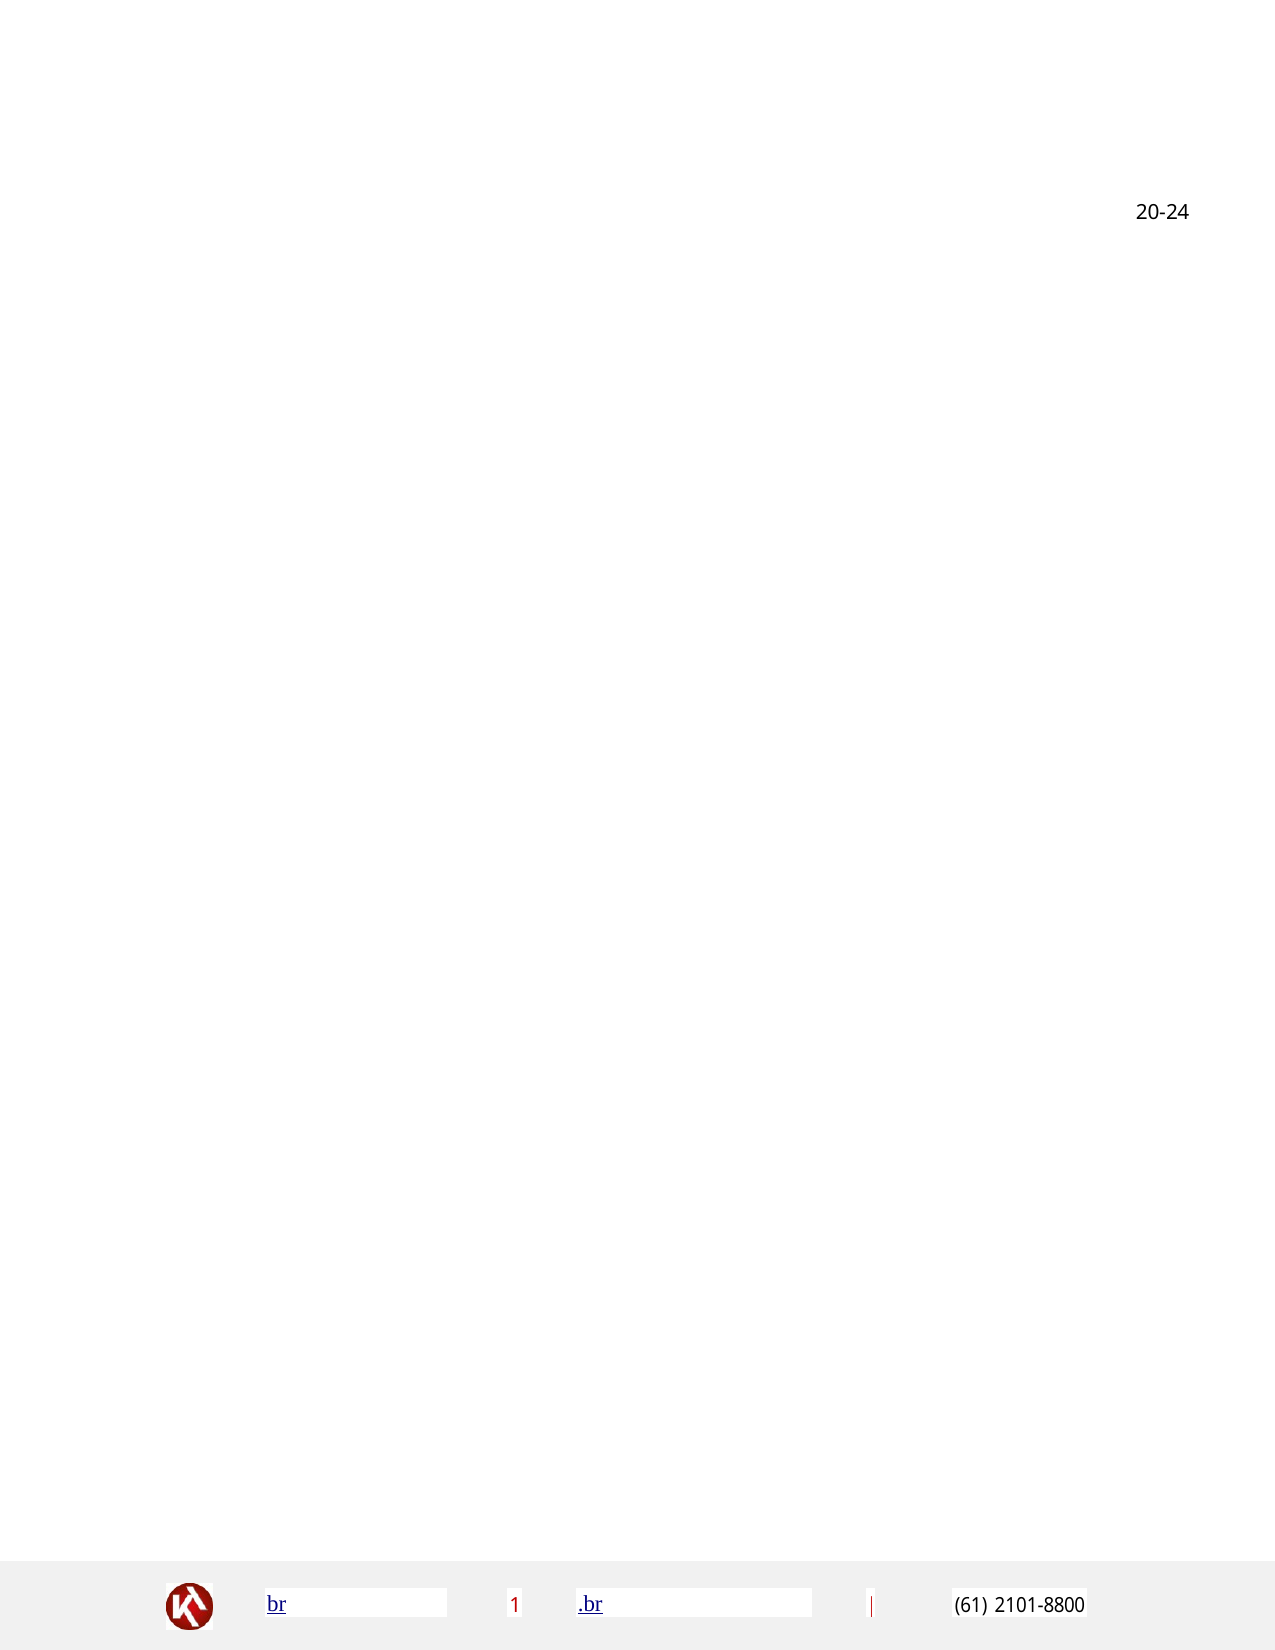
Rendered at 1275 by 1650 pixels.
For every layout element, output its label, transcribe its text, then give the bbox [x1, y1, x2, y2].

text 20-24 [177, 197, 1189, 226]
